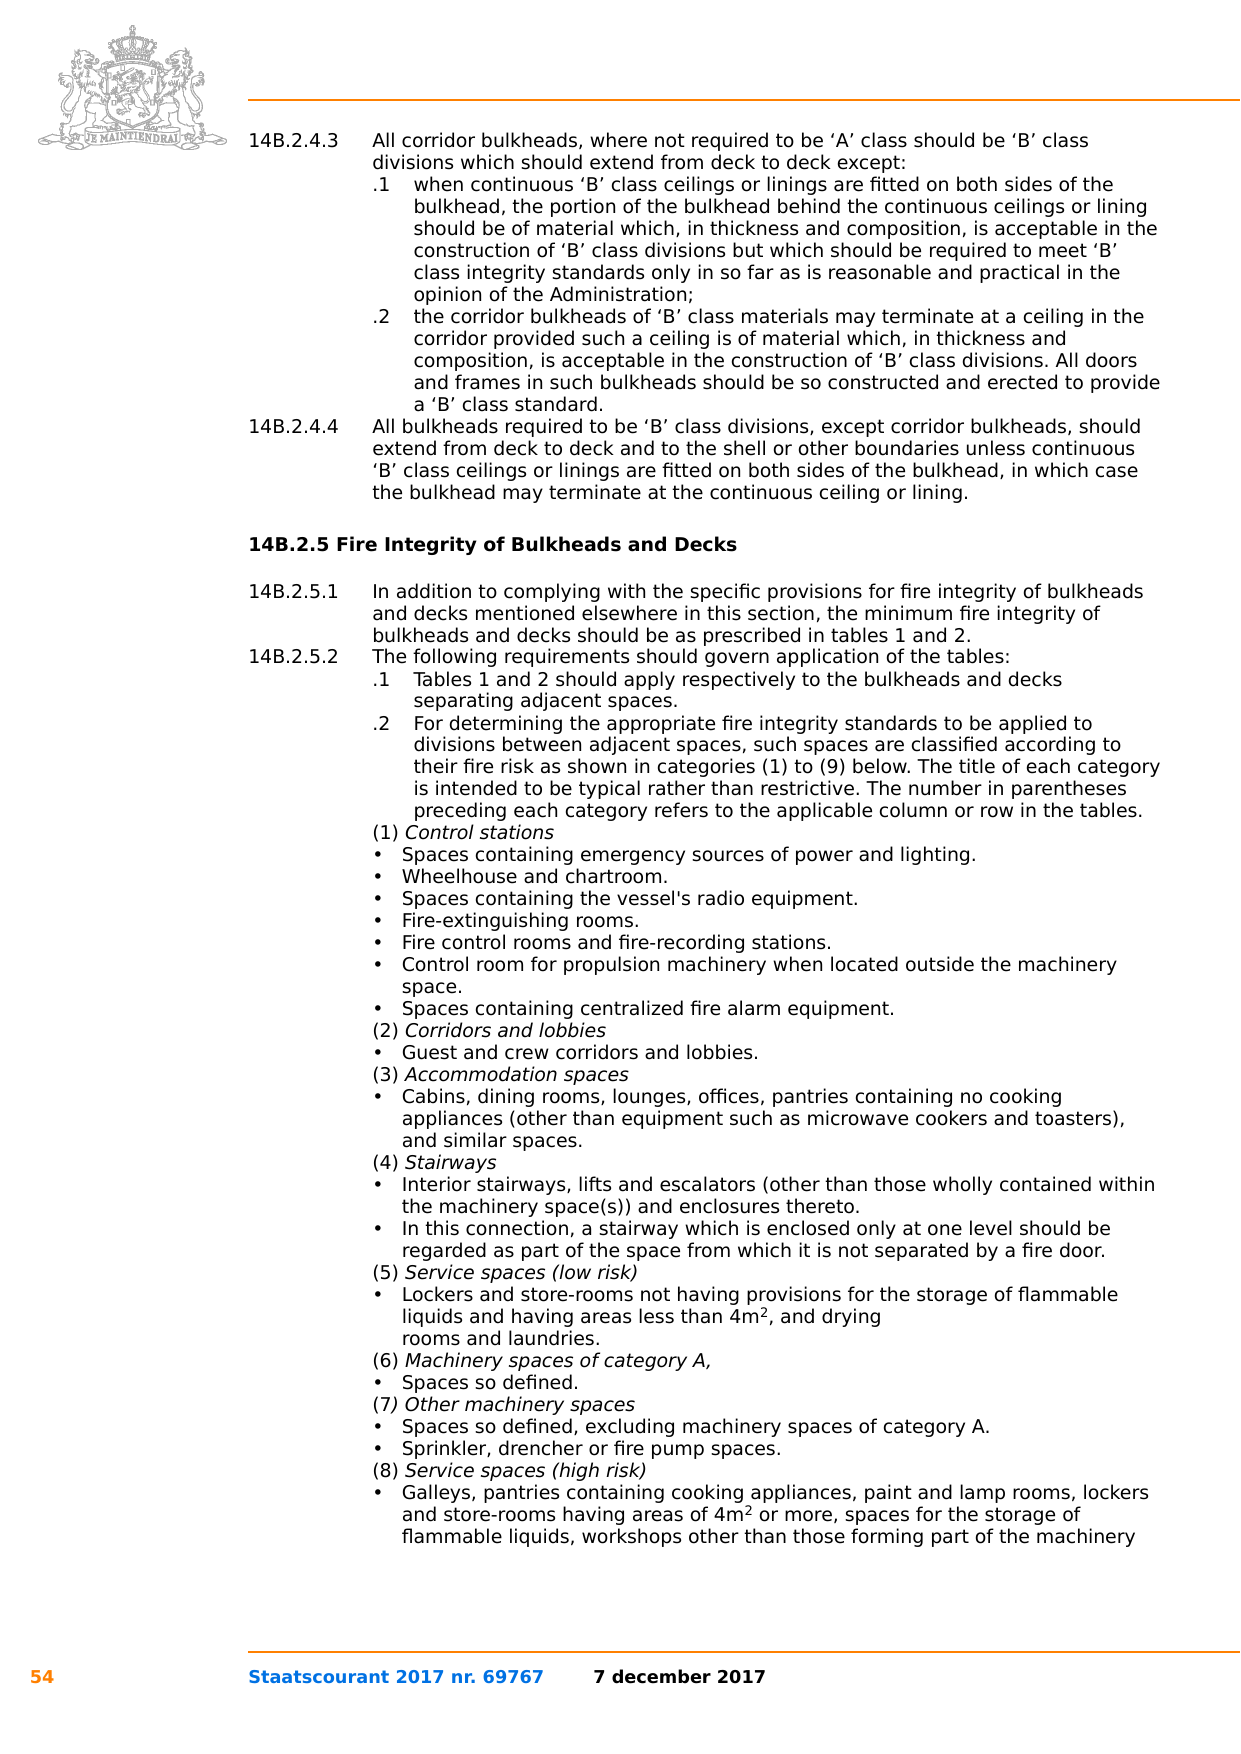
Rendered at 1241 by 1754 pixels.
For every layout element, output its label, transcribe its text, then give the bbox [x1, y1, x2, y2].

text (2) Corridors and lobbies [372, 1020, 1163, 1042]
text • Guest and crew corridors and lobbies. [372, 1042, 1163, 1064]
text • Galleys, pantries containing cooking appliances, paint and lamp rooms, lockers and store-rooms having areas of 4m2 or more, spaces for the storage of flammable liquids, workshops other than those forming part of the machinery [372, 1482, 1163, 1548]
text • Spaces containing emergency sources of power and lighting. [372, 844, 1163, 866]
text 14B.2.4.4 All bulkheads required to be ‘B’ class divisions, except corridor bulkheads, should extend from deck to deck and to the shell or other boundaries unless continuous ‘B’ class ceilings or linings are fitted on both sides of the bulkhead, in which case the bulkhead may terminate at the continuous ceiling or lining. [248, 416, 1163, 503]
text (1) Control stations [372, 822, 1163, 844]
text rooms and laundries. [402, 1328, 1163, 1350]
text • Spaces containing centralized fire alarm equipment. [372, 998, 1163, 1020]
text 14B.2.4.3 All corridor bulkheads, where not required to be ‘A’ class should be ‘B’ class divisions which should extend from deck to deck except: [248, 130, 1163, 174]
text (3) Accommodation spaces [372, 1064, 1163, 1086]
text 14B.2.5.2 The following requirements should govern application of the tables: [248, 646, 1163, 668]
text • Fire control rooms and fire-recording stations. [372, 932, 1163, 954]
text .1 Tables 1 and 2 should apply respectively to the bulkheads and decks separating adjacent spaces. [372, 668, 1163, 712]
text (6) Machinery spaces of category A, [372, 1350, 1163, 1372]
text • Wheelhouse and chartroom. [372, 866, 1163, 888]
text .2 For determining the appropriate fire integrity standards to be applied to divisions between adjacent spaces, such spaces are classified according to their fire risk as shown in categories (1) to (9) below. The title of each category is intended to be typical rather than restrictive. The number in parentheses preceding each category refers to the applicable column or row in the tables. [372, 712, 1163, 822]
text • Spaces so defined. [372, 1372, 1163, 1394]
text (4) Stairways [372, 1152, 1163, 1174]
text • Cabins, dining rooms, lounges, offices, pantries containing no cooking appliances (other than equipment such as microwave cookers and toasters), and similar spaces. [372, 1086, 1163, 1152]
text • Interior stairways, lifts and escalators (other than those wholly contained within the machinery space(s)) and enclosures thereto. [372, 1174, 1163, 1218]
text (8) Service spaces (high risk) [372, 1460, 1163, 1482]
text .2 the corridor bulkheads of ‘B’ class materials may terminate at a ceiling in the corridor provided such a ceiling is of material which, in thickness and composition, is acceptable in the construction of ‘B’ class divisions. All doors and frames in such bulkheads should be so constructed and erected to provide a ‘B’ class standard. [372, 306, 1163, 416]
text (7) Other machinery spaces [372, 1394, 1163, 1416]
text .1 when continuous ‘B’ class ceilings or linings are fitted on both sides of the bulkhead, the portion of the bulkhead behind the continuous ceilings or lining should be of material which, in thickness and composition, is acceptable in the construction of ‘B’ class divisions but which should be required to meet ‘B’ class integrity standards only in so far as is reasonable and practical in the opinion of the Administration; [372, 174, 1163, 306]
text • Sprinkler, drencher or fire pump spaces. [372, 1438, 1163, 1460]
text • Lockers and store-rooms not having provisions for the storage of flammable liquids and having areas less than 4m2, and drying [372, 1284, 1163, 1328]
text • Control room for propulsion machinery when located outside the machinery space. [372, 954, 1163, 998]
text 14B.2.5.1 In addition to complying with the specific provisions for fire integrity of bulkheads and decks mentioned elsewhere in this section, the minimum fire integrity of bulkheads and decks should be as prescribed in tables 1 and 2. [248, 581, 1163, 646]
text • Fire-extinguishing rooms. [372, 910, 1163, 932]
text (5) Service spaces (low risk) [372, 1262, 1163, 1284]
text • In this connection, a stairway which is enclosed only at one level should be regarded as part of the space from which it is not separated by a fire door. [372, 1218, 1163, 1262]
text • Spaces containing the vessel's radio equipment. [372, 888, 1163, 910]
picture [38, 25, 227, 150]
text • Spaces so defined, excluding machinery spaces of category A. [372, 1416, 1163, 1438]
subtitle 14B.2.5 Fire Integrity of Bulkheads and Decks [248, 533, 1163, 556]
